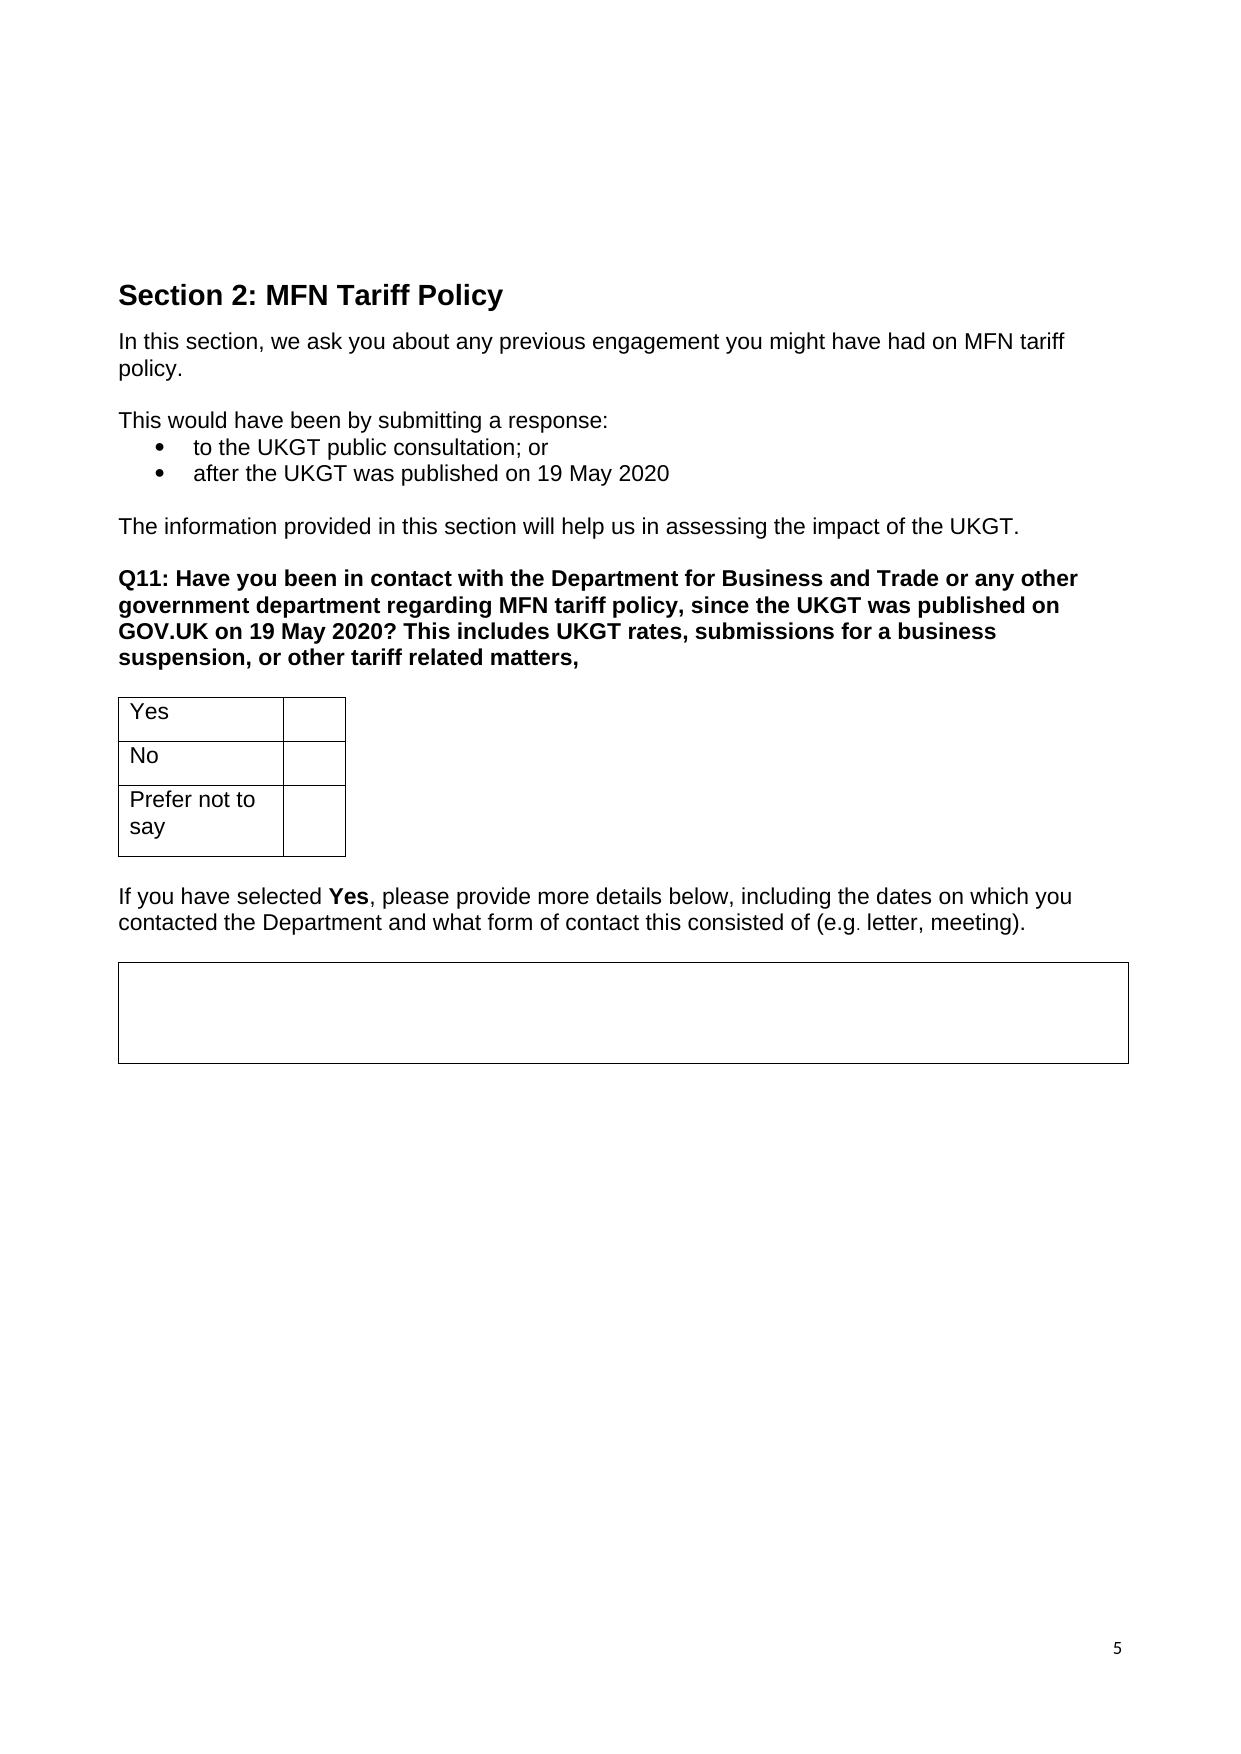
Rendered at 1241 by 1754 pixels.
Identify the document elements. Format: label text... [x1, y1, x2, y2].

text The information provided in this section will help us in assessing the impact of the UKGT. [118, 513, 1122, 539]
table_cell [284, 742, 345, 785]
table_header Yes [119, 698, 283, 741]
table_cell Prefer not to say [119, 786, 283, 856]
table_cell No [119, 742, 283, 785]
table_header [284, 698, 345, 741]
text Q11: Have you been in contact with the Department for Business and Trade or any other government department regarding MFN tariff policy, since the UKGT was published on GOV.UK on 19 May 2020? This includes UKGT rates, submissions for a business suspension, or other tariff related matters, [118, 565, 1122, 671]
list after the UKGT was published on 19 May 2020 [156, 460, 1122, 486]
subtitle Section 2: MFN Tariff Policy [118, 278, 1122, 311]
text This would have been by submitting a response: [118, 407, 1122, 433]
table_cell [284, 786, 345, 856]
text If you have selected Yes, please provide more details below, including the dates on which you contacted the Department and what form of contact this consisted of (e.g. letter, meeting). [118, 883, 1122, 936]
list to the UKGT public consultation; or [156, 433, 1122, 460]
table_header [119, 963, 1128, 1063]
text In this section, we ask you about any previous engagement you might have had on MFN tariff policy. [118, 328, 1122, 381]
